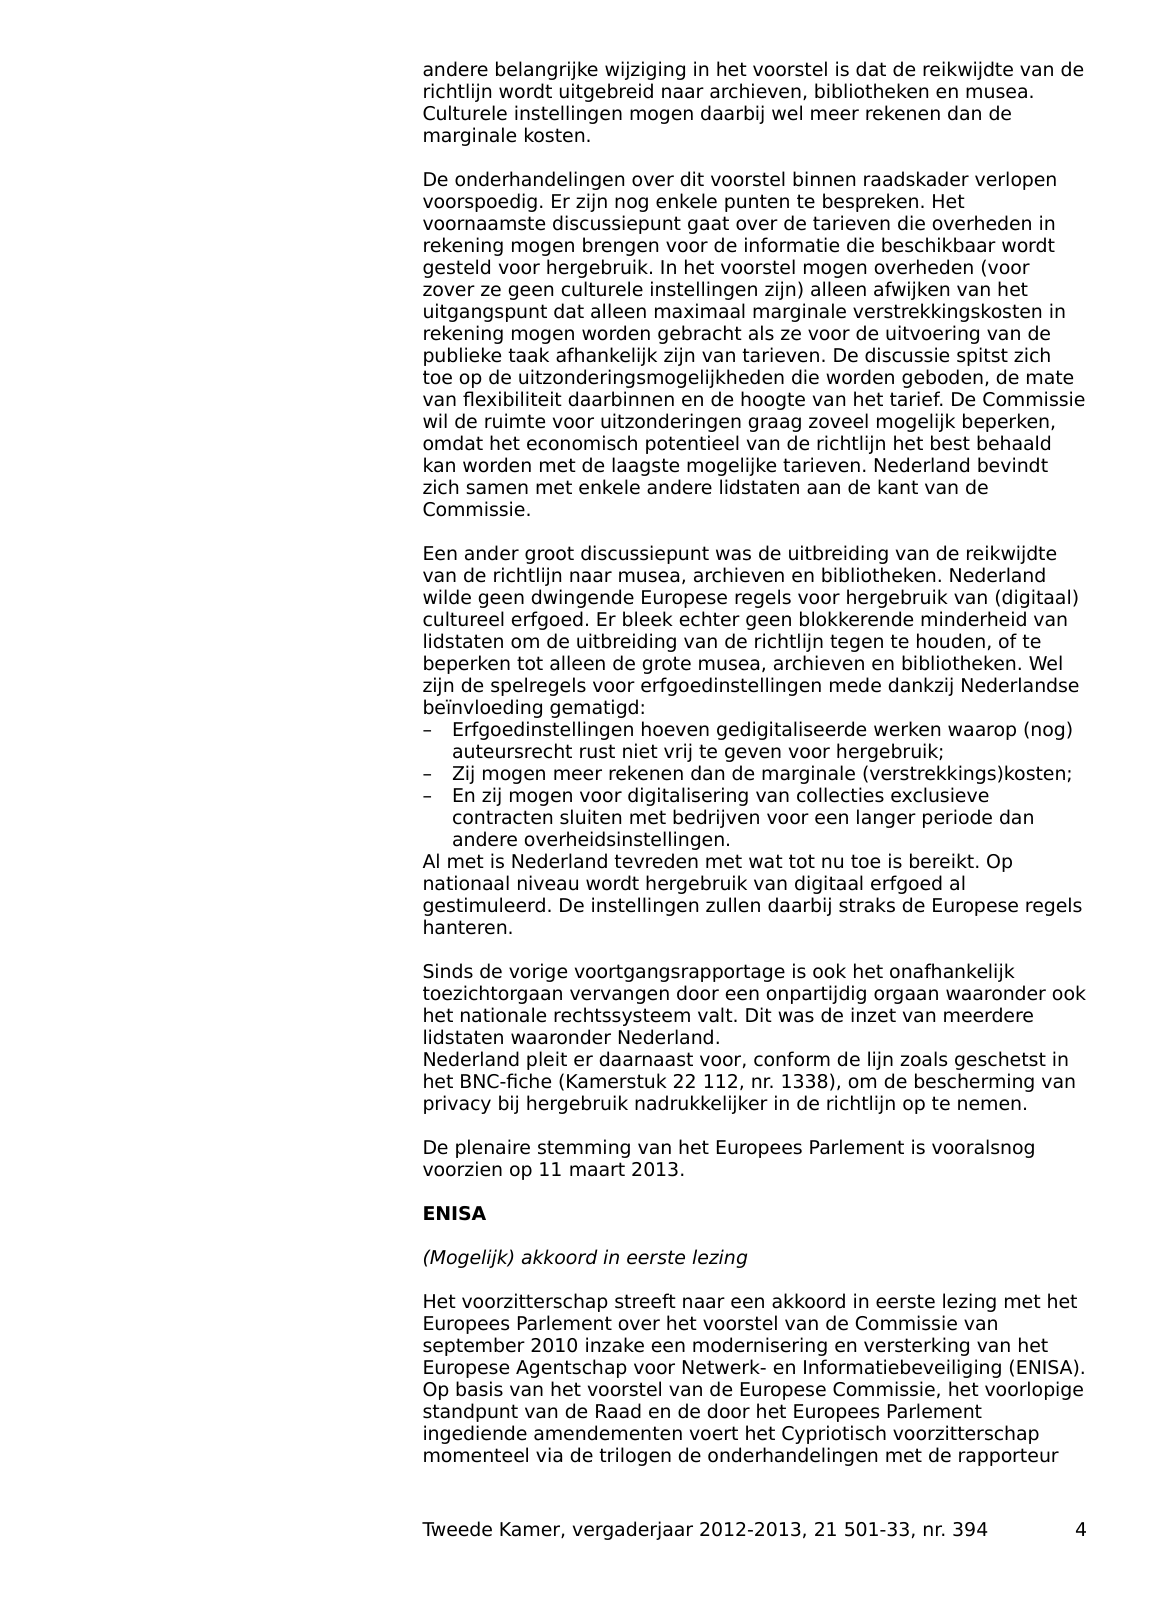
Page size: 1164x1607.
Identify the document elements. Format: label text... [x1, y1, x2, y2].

text – Erfgoedinstellingen hoeven gedigitaliseerde werken waarop (nog) auteursrecht rust niet vrij te geven voor hergebruik; [422, 719, 1087, 763]
text Sinds de vorige voortgangsrapportage is ook het onafhankelijk toezichtorgaan vervangen door een onpartijdig orgaan waaronder ook het nationale rechtssysteem valt. Dit was de inzet van meerdere lidstaten waaronder Nederland. [422, 961, 1087, 1049]
text – Zij mogen meer rekenen dan de marginale (verstrekkings)kosten; [422, 763, 1087, 785]
subtitle ENISA [422, 1203, 1087, 1225]
text De onderhandelingen over dit voorstel binnen raadskader verlopen voorspoedig. Er zijn nog enkele punten te bespreken. Het voornaamste discussiepunt gaat over de tarieven die overheden in rekening mogen brengen voor de informatie die beschikbaar wordt gesteld voor hergebruik. In het voorstel mogen overheden (voor zover ze geen culturele instellingen zijn) alleen afwijken van het uitgangspunt dat alleen maximaal marginale verstrekkingskosten in rekening mogen worden gebracht als ze voor de uitvoering van de publieke taak afhankelijk zijn van tarieven. De discussie spitst zich toe op de uitzonderingsmogelijkheden die worden geboden, de mate van flexibiliteit daarbinnen en de hoogte van het tarief. De Commissie wil de ruimte voor uitzonderingen graag zoveel mogelijk beperken, omdat het economisch potentieel van de richtlijn het best behaald kan worden met de laagste mogelijke tarieven. Nederland bevindt zich samen met enkele andere lidstaten aan de kant van de Commissie. [422, 169, 1087, 521]
text – En zij mogen voor digitalisering van collecties exclusieve contracten sluiten met bedrijven voor een langer periode dan andere overheidsinstellingen. [422, 785, 1087, 851]
text Het voorzitterschap streeft naar een akkoord in eerste lezing met het Europees Parlement over het voorstel van de Commissie van september 2010 inzake een modernisering en versterking van het Europese Agentschap voor Netwerk- en Informatiebeveiliging (ENISA). Op basis van het voorstel van de Europese Commissie, het voorlopige standpunt van de Raad en de door het Europees Parlement ingediende amendementen voert het Cypriotisch voorzitterschap momenteel via de trilogen de onderhandelingen met de rapporteur [422, 1291, 1087, 1467]
subtitle (Mogelijk) akkoord in eerste lezing [422, 1247, 1087, 1269]
text Nederland pleit er daarnaast voor, conform de lijn zoals geschetst in het BNC-fiche (Kamerstuk 22 112, nr. 1338), om de bescherming van privacy bij hergebruik nadrukkelijker in de richtlijn op te nemen. [422, 1049, 1087, 1115]
text Een ander groot discussiepunt was de uitbreiding van de reikwijdte van de richtlijn naar musea, archieven en bibliotheken. Nederland wilde geen dwingende Europese regels voor hergebruik van (digitaal) cultureel erfgoed. Er bleek echter geen blokkerende minderheid van lidstaten om de uitbreiding van de richtlijn tegen te houden, of te beperken tot alleen de grote musea, archieven en bibliotheken. Wel zijn de spelregels voor erfgoedinstellingen mede dankzij Nederlandse beïnvloeding gematigd: [422, 543, 1087, 719]
text Al met is Nederland tevreden met wat tot nu toe is bereikt. Op nationaal niveau wordt hergebruik van digitaal erfgoed al gestimuleerd. De instellingen zullen daarbij straks de Europese regels hanteren. [422, 851, 1087, 939]
text De plenaire stemming van het Europees Parlement is vooralsnog voorzien op 11 maart 2013. [422, 1137, 1087, 1181]
text andere belangrijke wijziging in het voorstel is dat de reikwijdte van de richtlijn wordt uitgebreid naar archieven, bibliotheken en musea. Culturele instellingen mogen daarbij wel meer rekenen dan de marginale kosten. [422, 59, 1087, 147]
